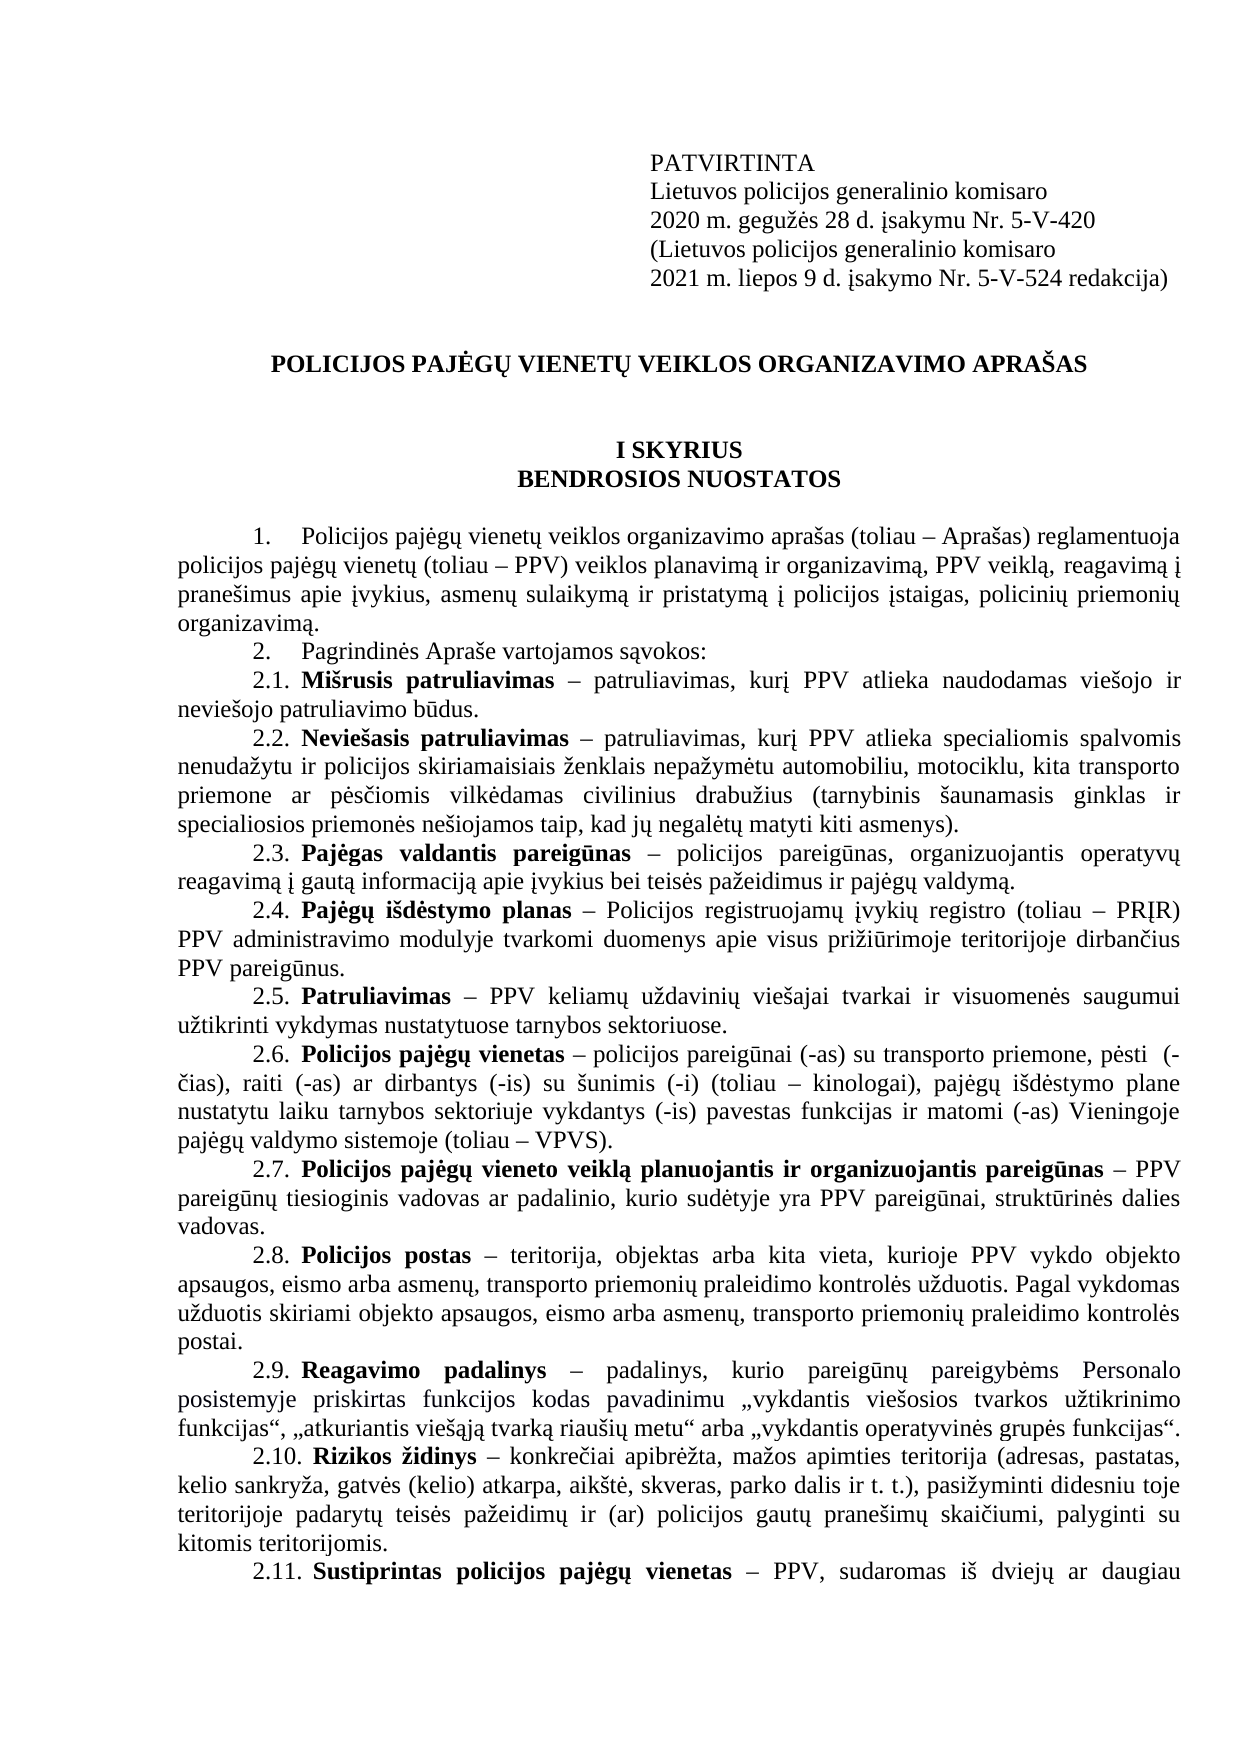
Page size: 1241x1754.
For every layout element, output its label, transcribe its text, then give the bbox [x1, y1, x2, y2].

text POLICIJOS PAJĖGŲ VIENETŲ VEIKLOS ORGANIZAVIMO APRAŠAS [177, 349, 1181, 378]
text 2.6. Policijos pajėgų vienetas – policijos pareigūnai (-as) su transporto priemone, pėsti (-čias), raiti (-as) ar dirbantys (-is) su šunimis (-i) (toliau – kinologai), pajėgų išdėstymo plane nustatytu laiku tarnybos sektoriuje vykdantys (-is) pavestas funkcijas ir matomi (-as) Vieningoje pajėgų valdymo sistemoje (toliau – VPVS). [177, 1039, 1181, 1154]
text 2.7. Policijos pajėgų vieneto veiklą planuojantis ir organizuojantis pareigūnas – PPV pareigūnų tiesioginis vadovas ar padalinio, kurio sudėtyje yra PPV pareigūnai, struktūrinės dalies vadovas. [177, 1154, 1181, 1240]
text 2.3. Pajėgas valdantis pareigūnas – policijos pareigūnas, organizuojantis operatyvų reagavimą į gautą informaciją apie įvykius bei teisės pažeidimus ir pajėgų valdymą. [177, 838, 1181, 895]
text 2.4. Pajėgų išdėstymo planas – Policijos registruojamų įvykių registro (toliau – PRĮR) PPV administravimo modulyje tvarkomi duomenys apie visus prižiūrimoje teritorijoje dirbančius PPV pareigūnus. [177, 895, 1181, 981]
text 2. Pagrindinės Apraše vartojamos sąvokos: [177, 636, 1181, 665]
text Lietuvos policijos generalinio komisaro [177, 176, 1181, 205]
text (Lietuvos policijos generalinio komisaro [177, 234, 1181, 263]
text 2.10. Rizikos židinys – konkrečiai apibrėžta, mažos apimties teritorija (adresas, pastatas, kelio sankryža, gatvės (kelio) atkarpa, aikštė, skveras, parko dalis ir t. t.), pasižyminti didesniu toje teritorijoje padarytų teisės pažeidimų ir (ar) policijos gautų pranešimų skaičiumi, palyginti su kitomis teritorijomis. [177, 1441, 1181, 1556]
text 2.5. Patruliavimas – PPV keliamų uždavinių viešajai tvarkai ir visuomenės saugumui užtikrinti vykdymas nustatytuose tarnybos sektoriuose. [177, 981, 1181, 1039]
text 2.2. Neviešasis patruliavimas – patruliavimas, kurį PPV atlieka specialiomis spalvomis nenudažytu ir policijos skiriamaisiais ženklais nepažymėtu automobiliu, motociklu, kita transporto priemone ar pėsčiomis vilkėdamas civilinius drabužius (tarnybinis šaunamasis ginklas ir specialiosios priemonės nešiojamos taip, kad jų negalėtų matyti kiti asmenys). [177, 723, 1181, 838]
text 2020 m. gegužės 28 d. įsakymu Nr. 5-V-420 [177, 205, 1181, 234]
text BENDROSIOS NUOSTATOS [177, 464, 1181, 493]
text I SKYRIUS [177, 435, 1181, 464]
text 2.11. Sustiprintas policijos pajėgų vienetas – PPV, sudaromas iš dviejų ar daugiau [177, 1556, 1181, 1585]
text 2.9. Reagavimo padalinys – padalinys, kurio pareigūnų pareigybėms Personalo posistemyje priskirtas funkcijos kodas pavadinimu „vykdantis viešosios tvarkos užtikrinimo funkcijas“, „atkuriantis viešąją tvarką riaušių metu“ arba „vykdantis operatyvinės grupės funkcijas“. [177, 1355, 1181, 1441]
text 1. Policijos pajėgų vienetų veiklos organizavimo aprašas (toliau – Aprašas) reglamentuoja policijos pajėgų vienetų (toliau – PPV) veiklos planavimą ir organizavimą, PPV veiklą, reagavimą į pranešimus apie įvykius, asmenų sulaikymą ir pristatymą į policijos įstaigas, policinių priemonių organizavimą. [177, 521, 1181, 636]
text PATVIRTINTA [177, 148, 1181, 176]
text 2.1. Mišrusis patruliavimas – patruliavimas, kurį PPV atlieka naudodamas viešojo ir neviešojo patruliavimo būdus. [177, 665, 1181, 723]
text 2.8. Policijos postas – teritorija, objektas arba kita vieta, kurioje PPV vykdo objekto apsaugos, eismo arba asmenų, transporto priemonių praleidimo kontrolės užduotis. Pagal vykdomas užduotis skiriami objekto apsaugos, eismo arba asmenų, transporto priemonių praleidimo kontrolės postai. [177, 1240, 1181, 1355]
text 2021 m. liepos 9 d. įsakymo Nr. 5-V-524 redakcija) [177, 263, 1181, 291]
